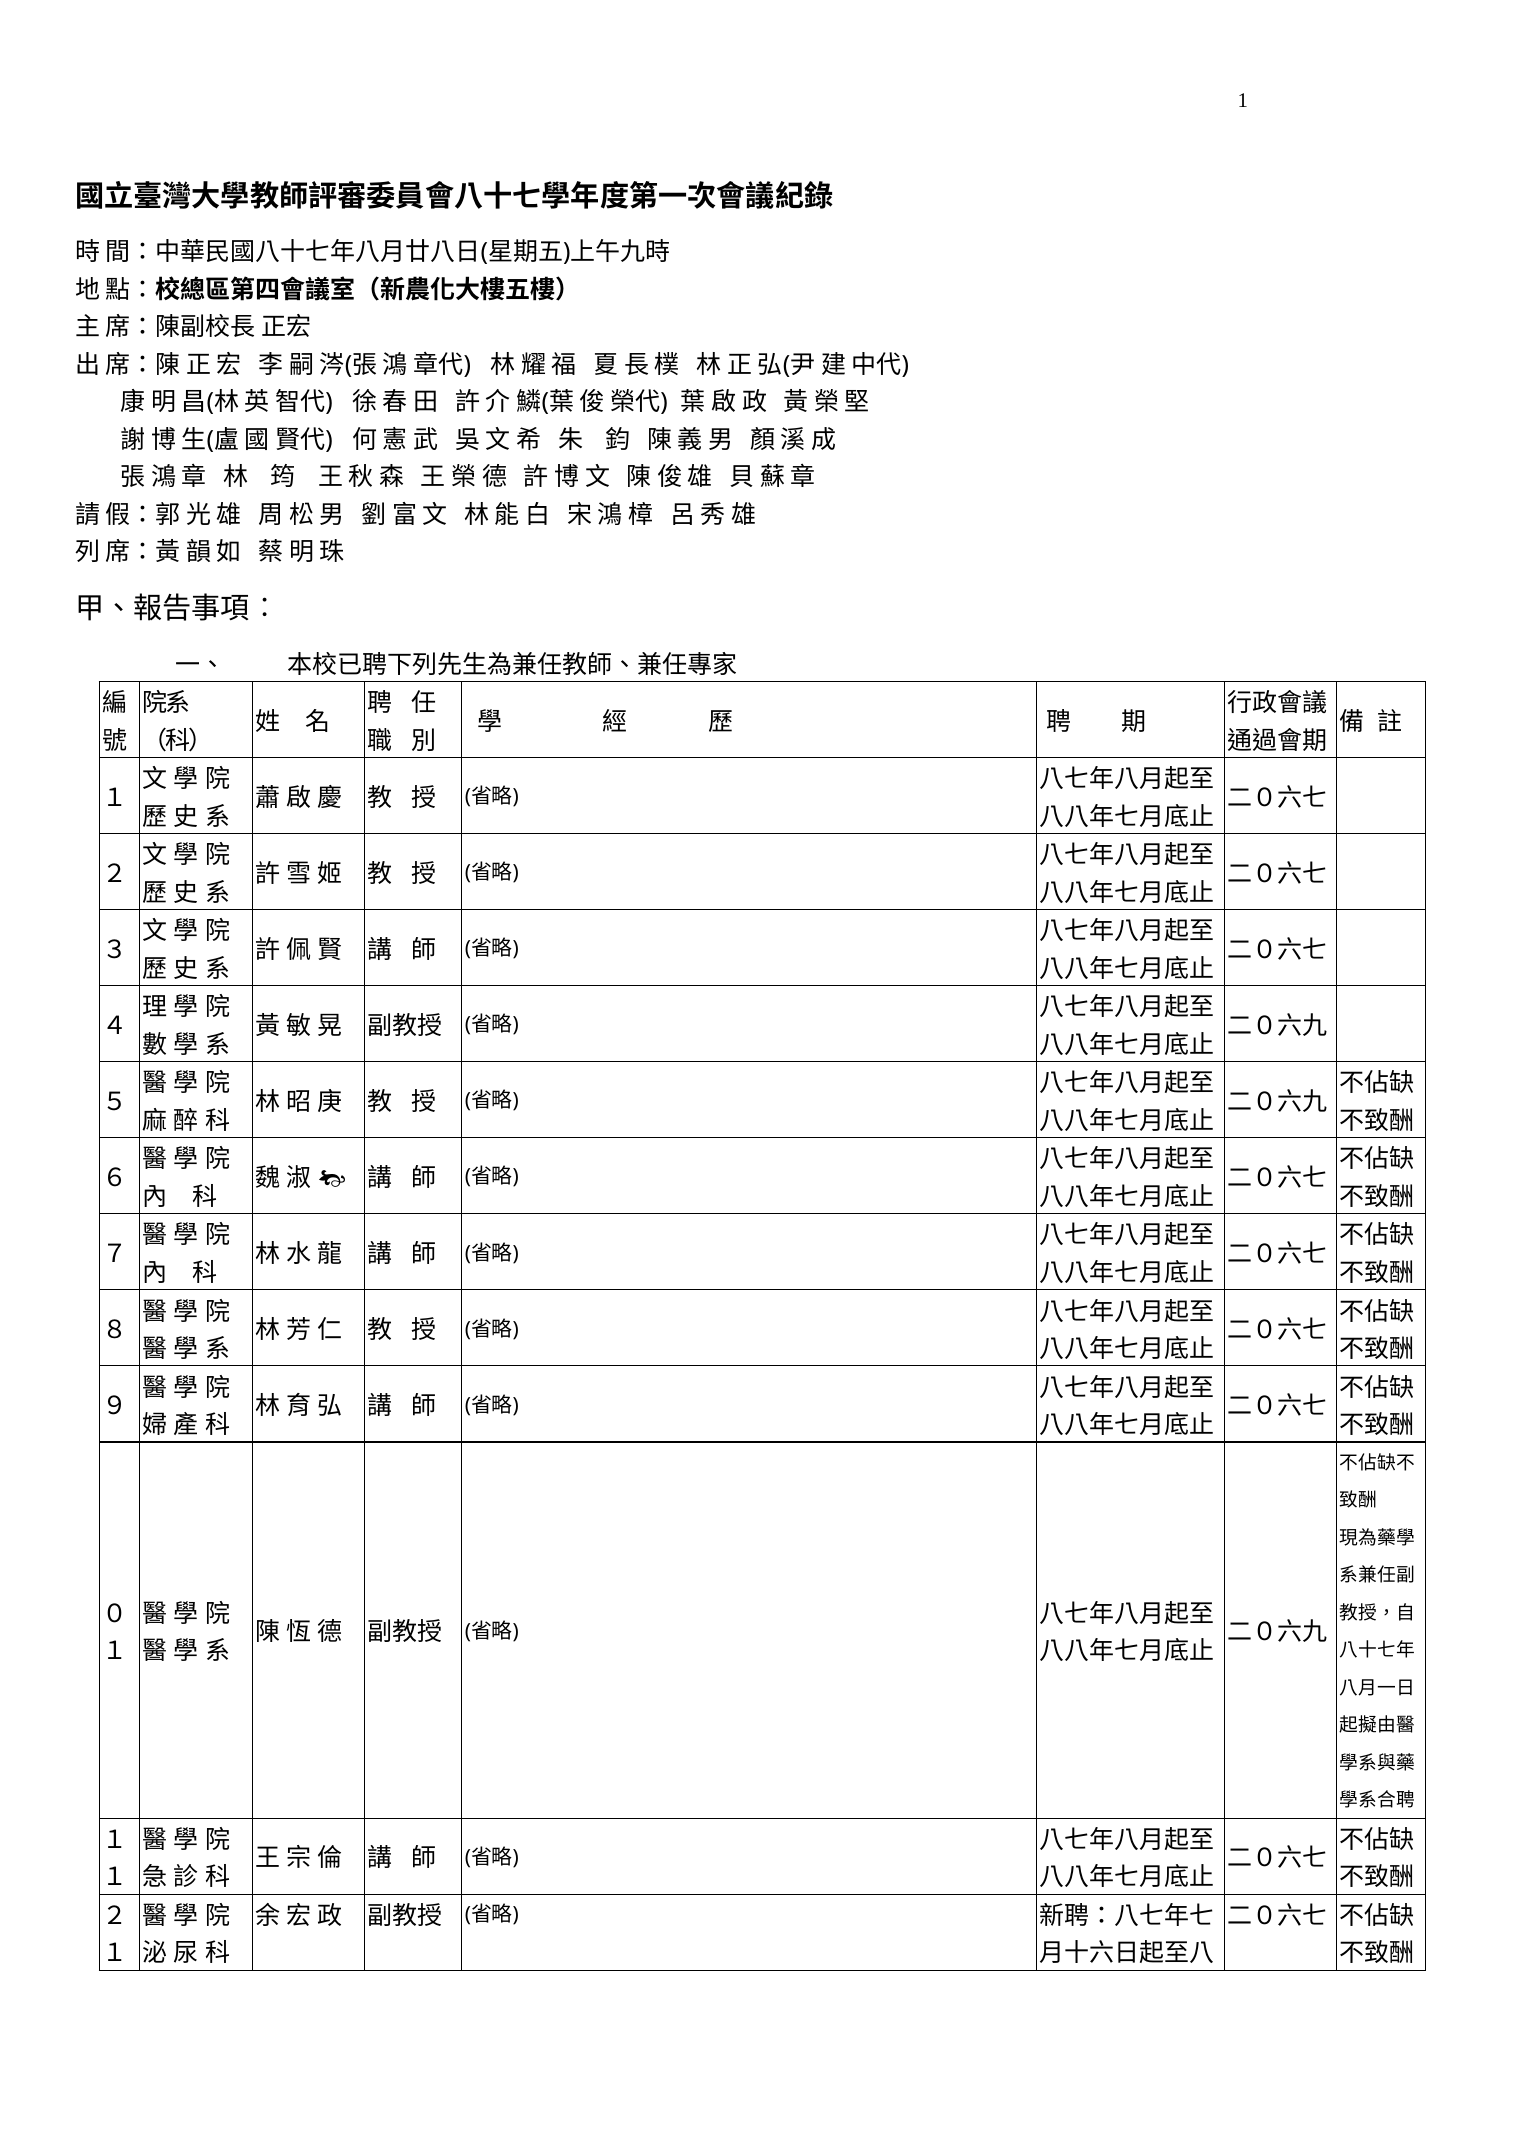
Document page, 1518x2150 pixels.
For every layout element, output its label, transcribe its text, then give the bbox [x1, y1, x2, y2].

table_cell [1337, 986, 1425, 1061]
table_cell 八七年八月起至八八年七月底止 [1037, 1138, 1224, 1213]
table_cell 二０六九 [1225, 1062, 1336, 1137]
table_cell 王 宗 倫 [253, 1819, 364, 1893]
table_cell (省略) [462, 986, 1036, 1061]
table_cell ８ [100, 1290, 139, 1365]
text 請 假：郭 光 雄 周 松 男 劉 富 文 林 能 白 宋 鴻 樟 呂 秀 雄 [75, 493, 1332, 531]
table_cell 不佔缺不致酬 [1337, 1819, 1425, 1893]
table_cell 醫 學 院 急 診 科 [140, 1819, 252, 1893]
table_header 姓 名 [253, 682, 364, 757]
table_cell 講 師 [365, 1819, 461, 1893]
table_cell 二０六七 [1225, 1138, 1336, 1213]
table_cell 二０六七 [1225, 1819, 1336, 1893]
table_cell (省略) [462, 910, 1036, 985]
table_cell (省略) [462, 1895, 1036, 1969]
table_cell 講 師 [365, 910, 461, 985]
table_header 備 註 [1337, 682, 1425, 757]
table_cell [1337, 834, 1425, 909]
table_cell 林 芳 仁 [253, 1290, 364, 1365]
table_cell 教 授 [365, 758, 461, 833]
table_header 學 經 歷 [462, 682, 1036, 757]
table_cell 八七年八月起至八八年七月底止 [1037, 1443, 1224, 1817]
table_header 行政會議通過會期 [1225, 682, 1336, 757]
table_cell 林 育 弘 [253, 1366, 364, 1441]
text 時 間：中華民國八十七年八月廿八日(星期五)上午九時 [75, 231, 1332, 268]
table_cell 八七年八月起至八八年七月底止 [1037, 1062, 1224, 1137]
table_cell (省略) [462, 1062, 1036, 1137]
table_cell 二０六七 [1225, 834, 1336, 909]
table_cell (省略) [462, 1214, 1036, 1289]
table_cell 二０六七 [1225, 1290, 1336, 1365]
text 出 席：陳 正 宏 李 嗣 涔(張 鴻 章代) 林 耀 福 夏 長 樸 林 正 弘(尹 建 中代) [75, 343, 1332, 381]
list 本校已聘下列先生為兼任教師、兼任專家 [175, 643, 1492, 681]
table_cell 副教授 [365, 986, 461, 1061]
table_cell [1337, 910, 1425, 985]
table_header 編 號 [100, 682, 139, 757]
text 列 席：黃 韻 如 蔡 明 珠 [75, 531, 1332, 568]
table_cell (省略) [462, 1819, 1036, 1893]
table_cell (省略) [462, 1290, 1036, 1365]
table_cell 新聘：八七年七月十六日起至八 [1037, 1895, 1224, 1969]
table_cell 二０六七 [1225, 1214, 1336, 1289]
text 地 點：校總區第四會議室（新農化大樓五樓） [75, 268, 1332, 306]
table_cell 二０六七 [1225, 758, 1336, 833]
table_cell 教 授 [365, 1062, 461, 1137]
table_cell ２１ [100, 1895, 139, 1969]
table_cell 醫 學 院 內 科 [140, 1138, 252, 1213]
table_header 聘 期 [1037, 682, 1224, 757]
table_cell ５ [100, 1062, 139, 1137]
table_cell (省略) [462, 1443, 1036, 1817]
table_cell 副教授 [365, 1895, 461, 1969]
table_cell 二０六九 [1225, 1443, 1336, 1817]
table_cell (省略) [462, 1138, 1036, 1213]
table_cell ０１ [100, 1443, 139, 1817]
table_cell 不佔缺不致酬 [1337, 1366, 1425, 1441]
table_cell １ [100, 758, 139, 833]
table_cell 理 學 院 數 學 系 [140, 986, 252, 1061]
table_cell 教 授 [365, 834, 461, 909]
table_cell 八七年八月起至八八年七月底止 [1037, 986, 1224, 1061]
table_cell 不佔缺不致酬 現為藥學系兼任副教授，自 八十七年八月一日起擬由醫學系與藥學系合聘 [1337, 1443, 1425, 1817]
table_cell 文 學 院 歷 史 系 [140, 910, 252, 985]
table_cell 醫 學 院 泌 尿 科 [140, 1895, 252, 1969]
table_cell 醫 學 院 麻 醉 科 [140, 1062, 252, 1137]
table_cell 講 師 [365, 1366, 461, 1441]
table_cell 八七年八月起至八八年七月底止 [1037, 1290, 1224, 1365]
table_cell 不佔缺不致酬 [1337, 1062, 1425, 1137]
table_cell ３ [100, 910, 139, 985]
table_cell 醫 學 院 內 科 [140, 1214, 252, 1289]
table_cell 講 師 [365, 1214, 461, 1289]
table_cell 不佔缺不致酬 [1337, 1895, 1425, 1969]
text 謝 博 生(盧 國 賢代) 何 憲 武 吳 文 希 朱 鈞 陳 義 男 顏 溪 成 [75, 418, 1332, 456]
table_cell 余 宏 政 [253, 1895, 364, 1969]
table_cell 文 學 院 歷 史 系 [140, 758, 252, 833]
table_cell (省略) [462, 834, 1036, 909]
table_cell 二０六七 [1225, 1895, 1336, 1969]
table_cell 八七年八月起至八八年七月底止 [1037, 1819, 1224, 1893]
table_cell 林 水 龍 [253, 1214, 364, 1289]
table_cell 林 昭 庚 [253, 1062, 364, 1137]
table_cell 講 師 [365, 1138, 461, 1213]
table_cell ９ [100, 1366, 139, 1441]
table_cell 文 學 院 歷 史 系 [140, 834, 252, 909]
table_cell 八七年八月起至八八年七月底止 [1037, 758, 1224, 833]
table_cell 二０六七 [1225, 1366, 1336, 1441]
table_cell 八七年八月起至八八年七月底止 [1037, 1366, 1224, 1441]
table_cell (省略) [462, 1366, 1036, 1441]
table_cell 許 雪 姬 [253, 834, 364, 909]
table_cell 副教授 [365, 1443, 461, 1817]
table_cell 教 授 [365, 1290, 461, 1365]
table_cell [1337, 758, 1425, 833]
text 康 明 昌(林 英 智代) 徐 春 田 許 介 鱗(葉 俊 榮代) 葉 啟 政 黃 榮 堅 [75, 381, 1332, 418]
table_cell 醫 學 院 醫 學 系 [140, 1290, 252, 1365]
text 國立臺灣大學教師評審委員會八十七學年度第一次會議紀錄 [75, 156, 1332, 231]
table_cell 二０六七 [1225, 910, 1336, 985]
table_cell 陳 恆 德 [253, 1443, 364, 1817]
text 張 鴻 章 林 筠 王 秋 森 王 榮 德 許 博 文 陳 俊 雄 貝 蘇 章 [75, 456, 1332, 493]
table_cell (省略) [462, 758, 1036, 833]
table_cell ６ [100, 1138, 139, 1213]
table_cell 魏 淑  [253, 1138, 364, 1213]
table_cell ２ [100, 834, 139, 909]
table_cell 許 佩 賢 [253, 910, 364, 985]
table_cell 二０六九 [1225, 986, 1336, 1061]
table_cell 不佔缺不致酬 [1337, 1290, 1425, 1365]
table_cell 八七年八月起至八八年七月底止 [1037, 834, 1224, 909]
text 主 席：陳副校長 正宏 [75, 306, 1332, 343]
table_cell 蕭 啟 慶 [253, 758, 364, 833]
table_cell 不佔缺不致酬 [1337, 1214, 1425, 1289]
table_header 院系（科） [140, 682, 252, 757]
table_cell 醫 學 院 婦 產 科 [140, 1366, 252, 1441]
table_cell １１ [100, 1819, 139, 1893]
table_cell 八七年八月起至八八年七月底止 [1037, 1214, 1224, 1289]
table_cell ７ [100, 1214, 139, 1289]
table_cell 醫 學 院 醫 學 系 [140, 1443, 252, 1817]
table_cell 黃 敏 晃 [253, 986, 364, 1061]
table_header 聘 任 職 別 [365, 682, 461, 757]
table_cell ４ [100, 986, 139, 1061]
table_cell 不佔缺不致酬 [1337, 1138, 1425, 1213]
table_cell 八七年八月起至八八年七月底止 [1037, 910, 1224, 985]
text 甲、報告事項︰ [75, 568, 1332, 643]
